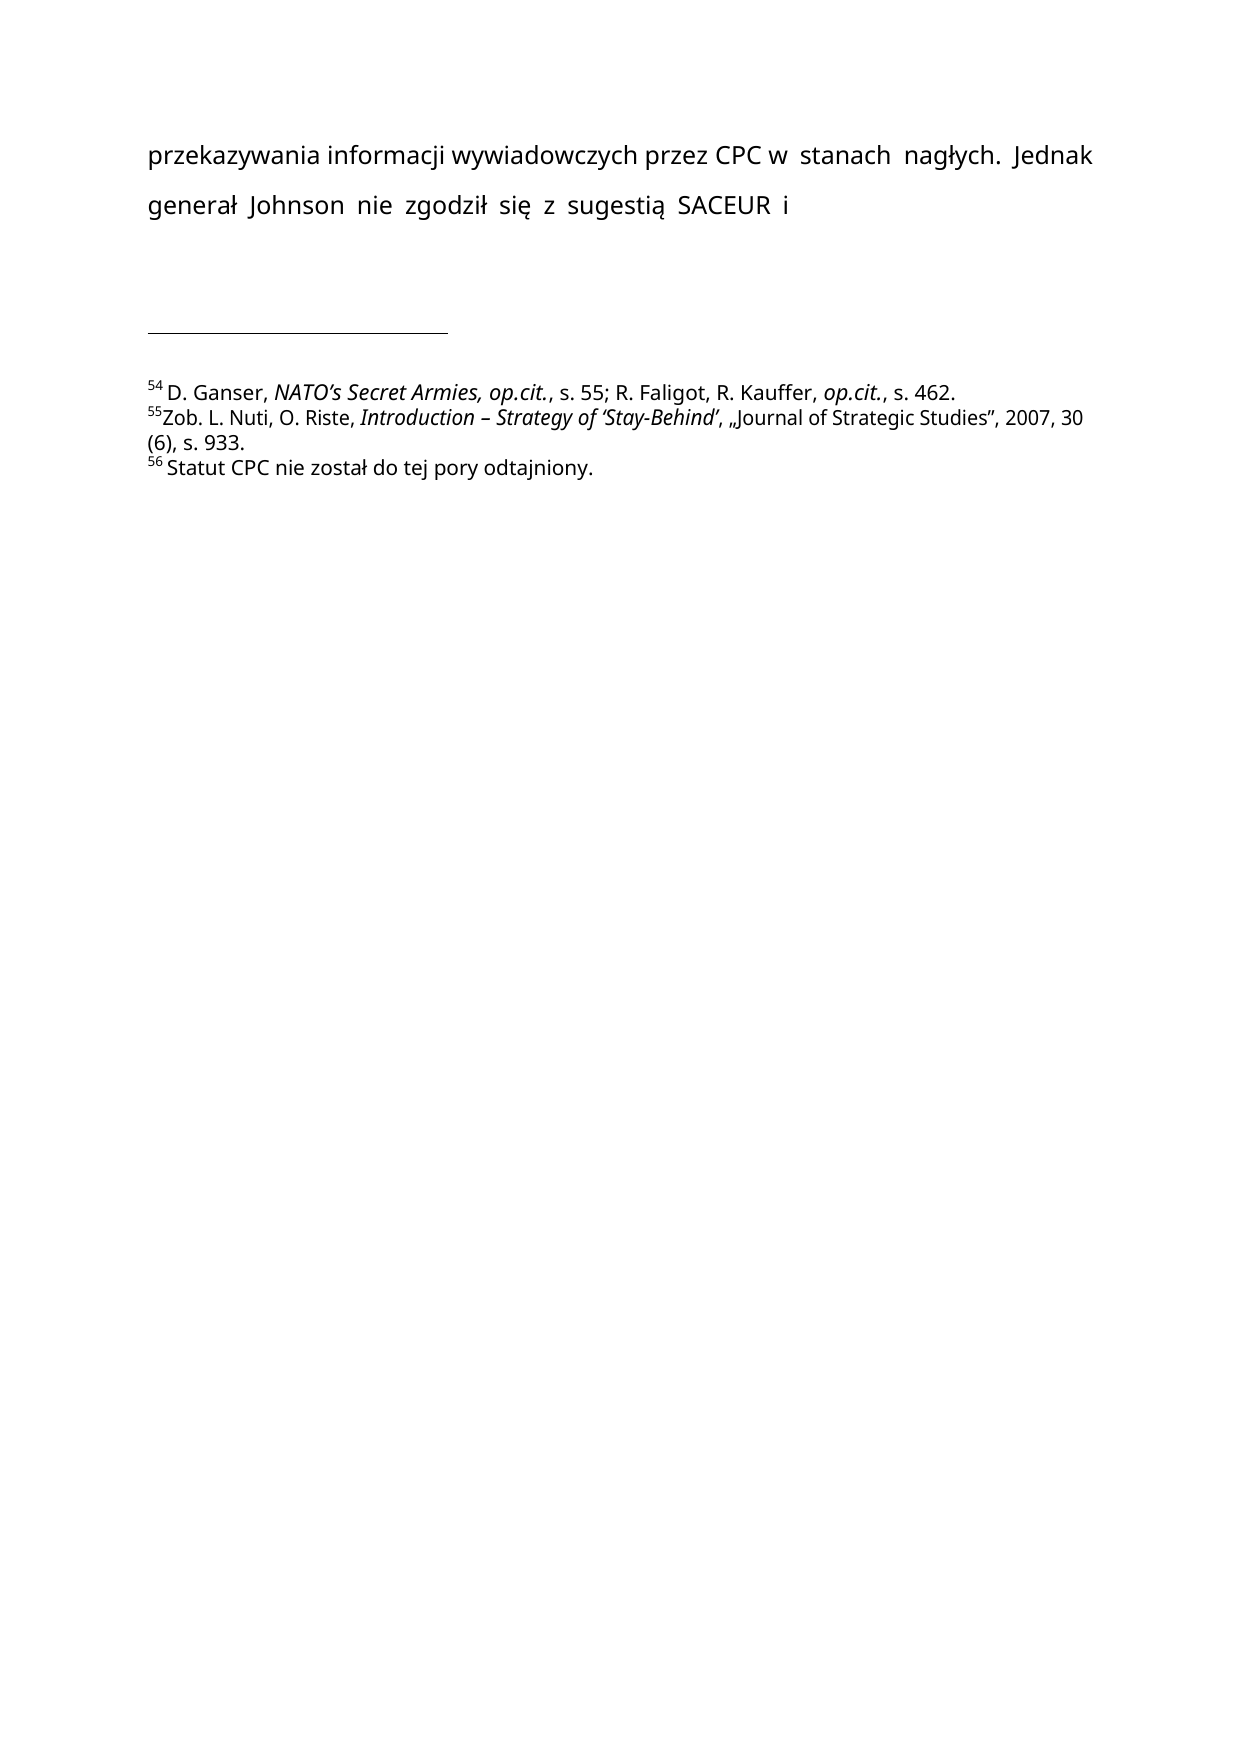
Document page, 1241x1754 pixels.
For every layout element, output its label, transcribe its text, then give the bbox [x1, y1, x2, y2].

text 54 D. Ganser, NATO’s Secret Armies, op.cit., s. 55; R. Faligot, R. Kauffer, op.cit., s. 462. [147, 379, 1105, 405]
text przekazywania informacji wywiadowczych przez CPC w stanach nagłych. Jednak generał Johnson nie zgodził się z sugestią SACEUR i [147, 137, 1093, 222]
text 55Zob. L. Nuti, O. Riste, Introduction – Strategy of ‘Stay-Behind’, „Journal of Strategic Studies”, 2007, 30 [147, 405, 1105, 431]
text (6), s. 933. [147, 431, 1105, 456]
text 56 Statut CPC nie został do tej pory odtajniony. [147, 456, 1105, 481]
